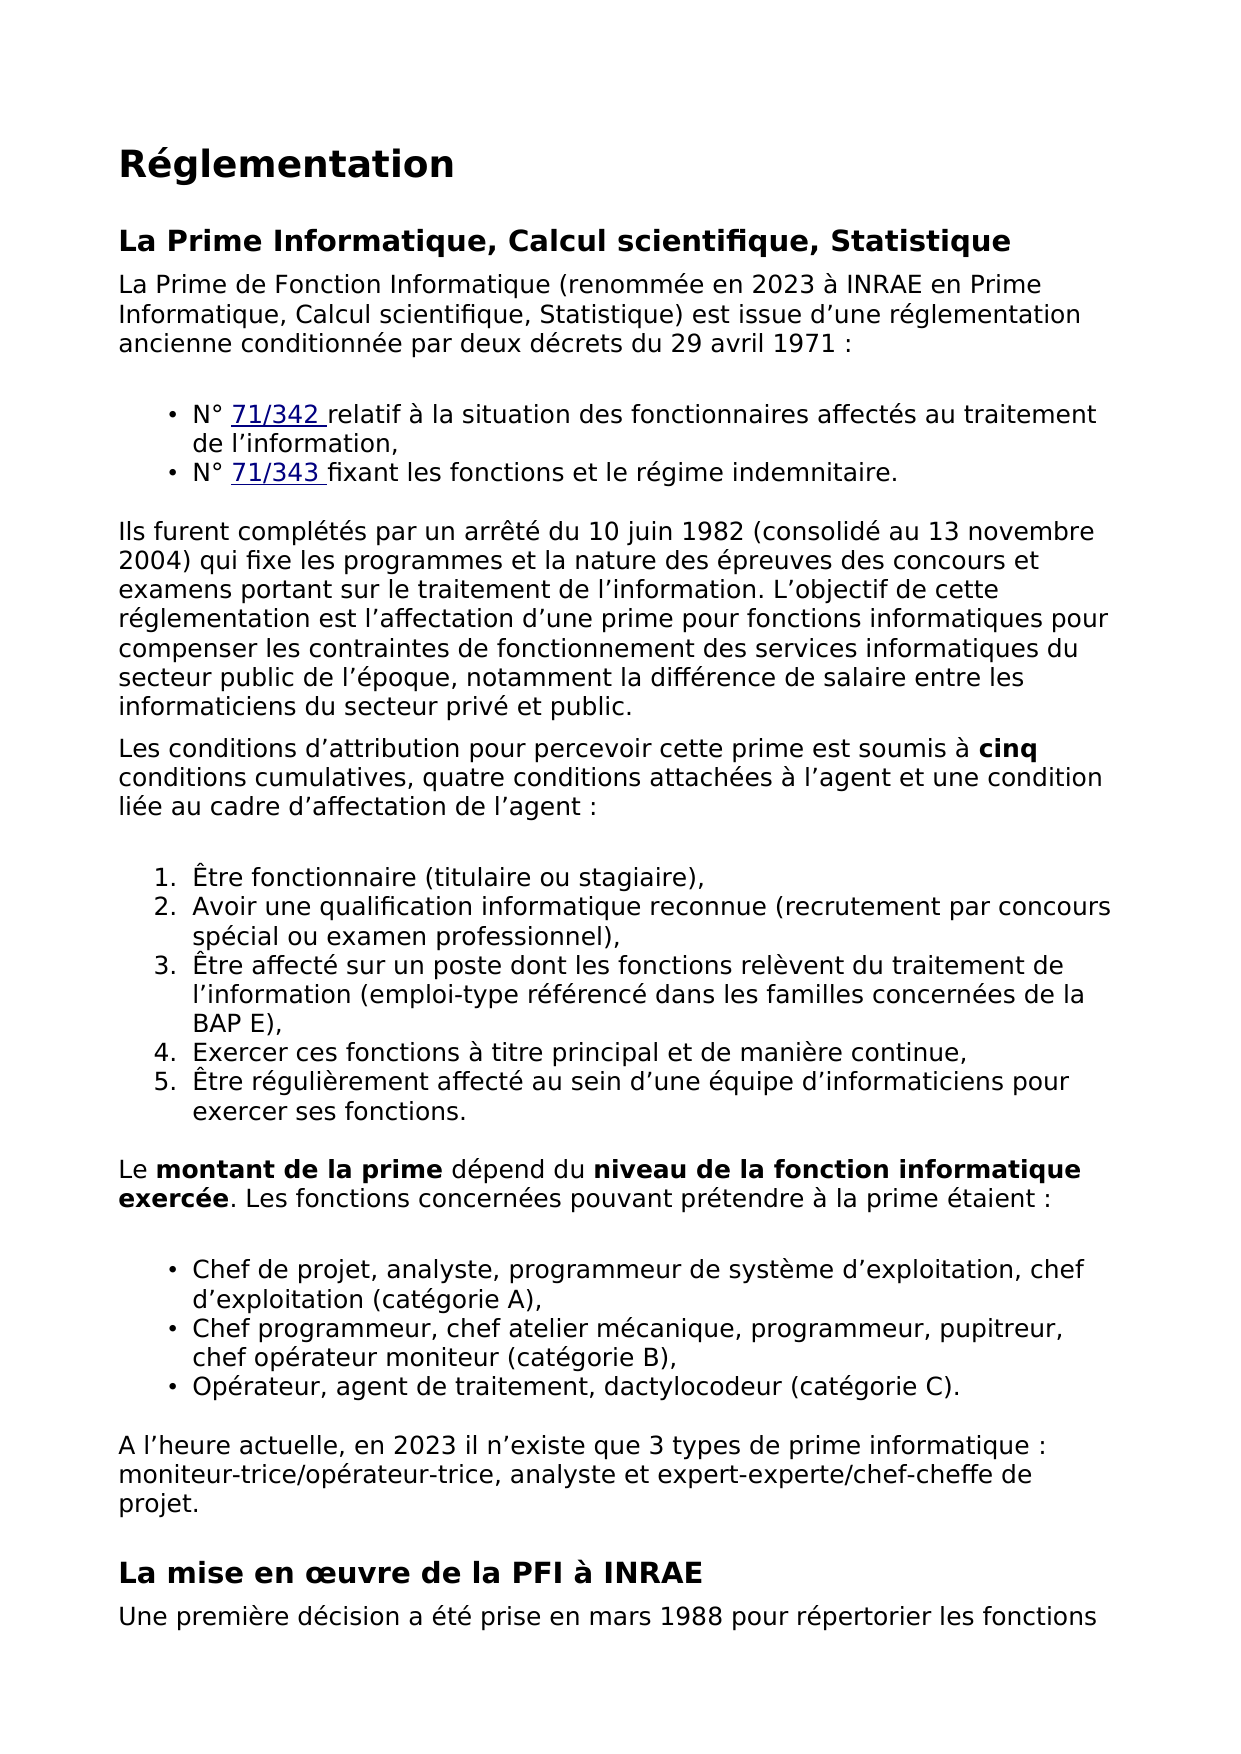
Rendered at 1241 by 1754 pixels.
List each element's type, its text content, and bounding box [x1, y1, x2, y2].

list N° 71/343 fixant les fonctions et le régime indemnitaire. [177, 458, 1122, 488]
subtitle La Prime Informatique, Calcul scientifique, Statistique [118, 224, 1122, 258]
list Opérateur, agent de traitement, dactylocodeur (catégorie C). [177, 1372, 1122, 1401]
list Chef programmeur, chef atelier mécanique, programmeur, pupitreur, chef opérateur moniteur (catégorie B), [177, 1314, 1122, 1372]
text Ils furent complétés par un arrêté du 10 juin 1982 (consolidé au 13 novembre 2004) qui fixe les programmes et la nature des épreuves des concours et examens portant sur le traitement de l’information. L’objectif de cette réglementation est l’affectation d’une prime pour fonctions informatiques pour compenser les contraintes de fonctionnement des services informatiques du secteur public de l’époque, notamment la différence de salaire entre les informaticiens du secteur privé et public. [118, 517, 1122, 721]
text Les conditions d’attribution pour percevoir cette prime est soumis à cinq conditions cumulatives, quatre conditions attachées à l’agent et une condition liée au cadre d’affectation de l’agent : [118, 734, 1122, 821]
subtitle La mise en œuvre de la PFI à INRAE [118, 1556, 1122, 1590]
list Exercer ces fonctions à titre principal et de manière continue, [177, 1038, 1122, 1067]
list N° 71/342 relatif à la situation des fonctionnaires affectés au traitement de l’information, [177, 400, 1122, 458]
text Une première décision a été prise en mars 1988 pour répertorier les fonctions [118, 1602, 1122, 1632]
list Être régulièrement affecté au sein d’une équipe d’informaticiens pour exercer ses fonctions. [177, 1067, 1122, 1126]
list Être affecté sur un poste dont les fonctions relèvent du traitement de l’information (emploi-type référencé dans les familles concernées de la BAP E), [177, 951, 1122, 1038]
list Avoir une qualification informatique reconnue (recrutement par concours spécial ou examen professionnel), [177, 892, 1122, 951]
list Être fonctionnaire (titulaire ou stagiaire), [177, 863, 1122, 892]
text La Prime de Fonction Informatique (renommée en 2023 à INRAE en Prime Informatique, Calcul scientifique, Statistique) est issue d’une réglementation ancienne conditionnée par deux décrets du 29 avril 1971 : [118, 271, 1122, 358]
list Chef de projet, analyste, programmeur de système d’exploitation, chef d’exploitation (catégorie A), [177, 1256, 1122, 1314]
text A l’heure actuelle, en 2023 il n’existe que 3 types de prime informatique : moniteur-trice/opérateur-trice, analyste et expert-experte/chef-cheffe de projet. [118, 1431, 1122, 1518]
subtitle Réglementation [118, 143, 1122, 187]
text Le montant de la prime dépend du niveau de la fonction informatique exercée. Les fonctions concernées pouvant prétendre à la prime étaient : [118, 1155, 1122, 1214]
